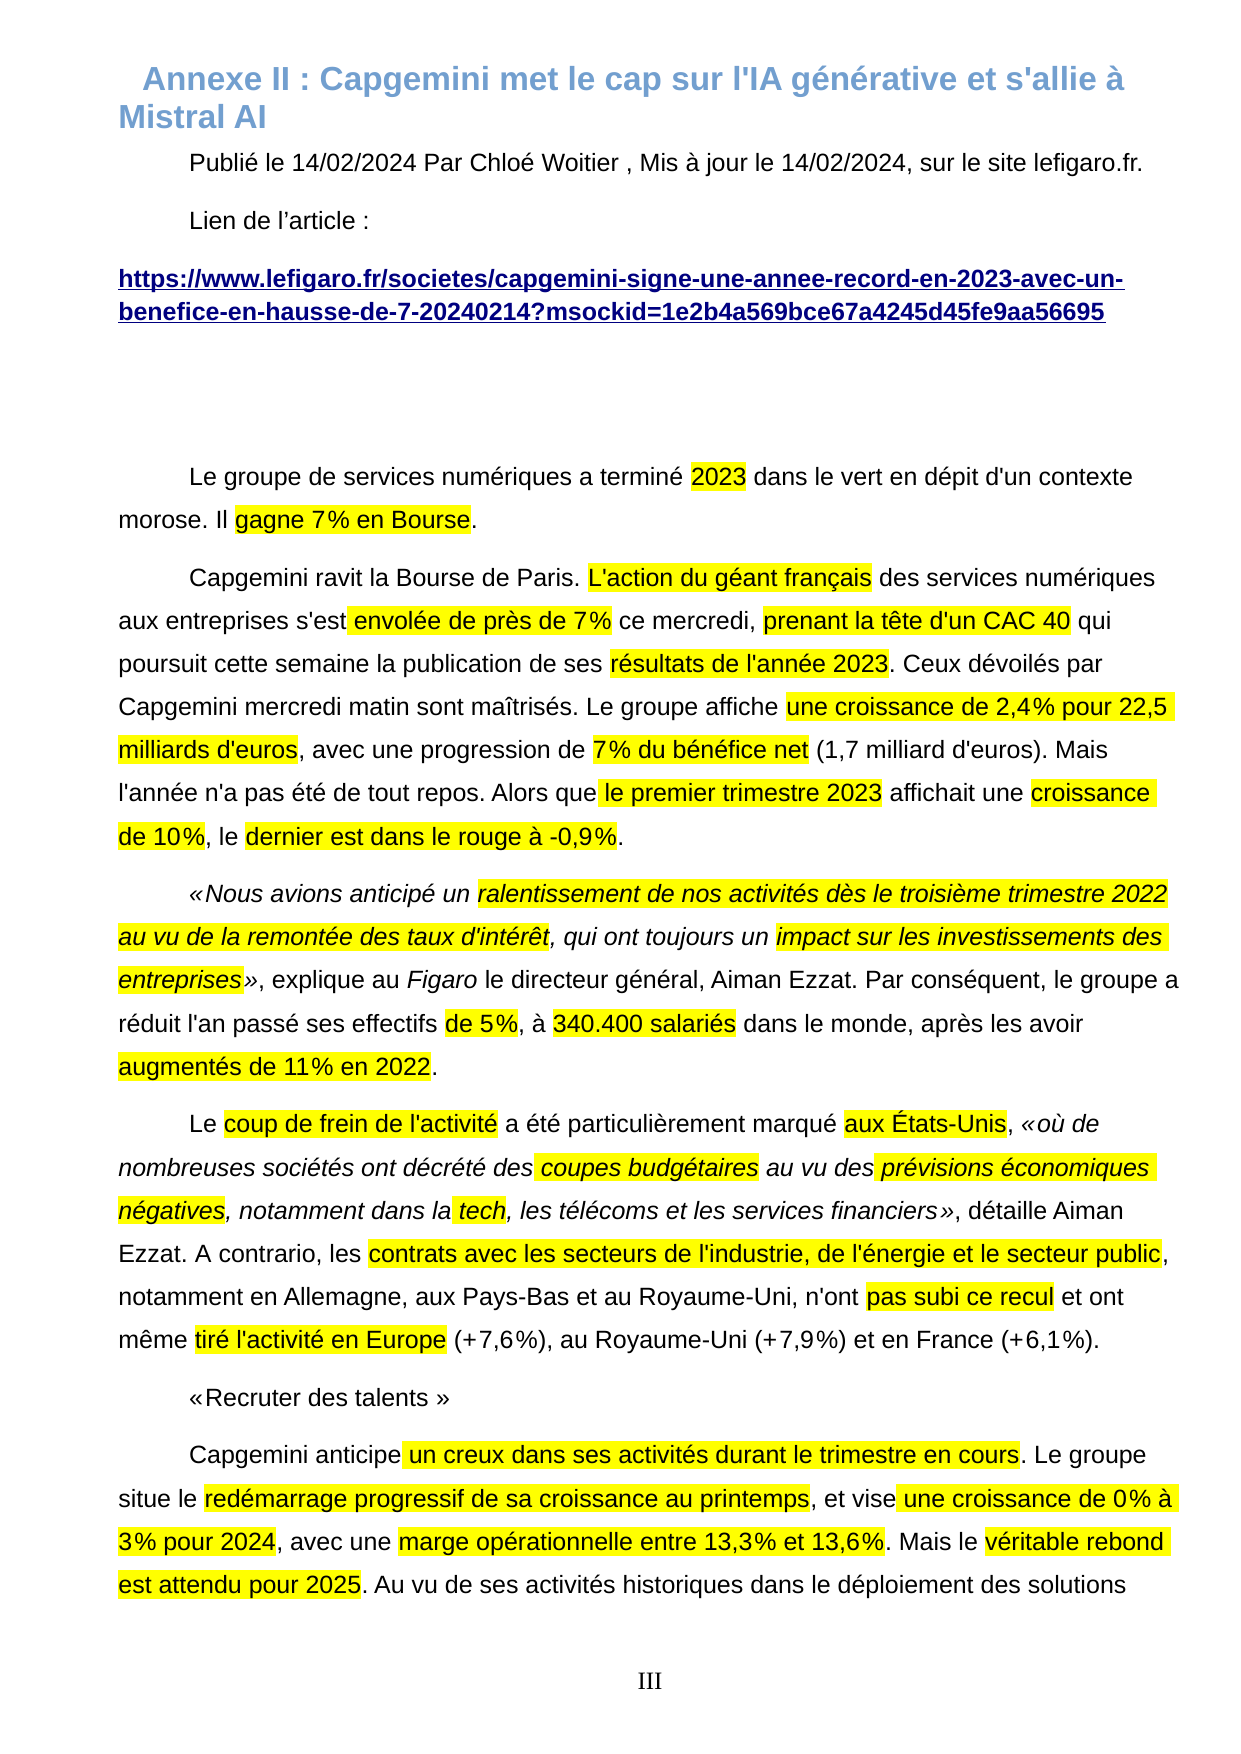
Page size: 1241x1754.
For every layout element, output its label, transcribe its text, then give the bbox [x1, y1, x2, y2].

subtitle Annexe II : Capgemini met le cap sur l'IA générative et s'allie à Mistral AI [118, 59, 1181, 136]
text « Recruter des talents » [118, 1383, 1181, 1412]
text Lien de l’article : [118, 206, 1181, 235]
text https://www.lefigaro.fr/societes/capgemini-signe-une-annee-record-en-2023-avec-un-benefice-en-hausse-de-7-20240214?msockid=1e2b4a569bce67a4245d45fe9aa56695 [118, 264, 1181, 326]
text Le coup de frein de l'activité a été particulièrement marqué aux États-Unis, « où de nombreuses sociétés ont décrété des coupes budgétaires au vu des prévisions économiques négatives, notamment dans la tech, les télécoms et les services financiers », détaille Aiman Ezzat. A contrario, les contrats avec les secteurs de l'industrie, de l'énergie et le secteur public, notamment en Allemagne, aux Pays-Bas et au Royaume-Uni, n'ont pas subi ce recul et ont même tiré l'activité en Europe (+ 7,6 %), au Royaume-Uni (+ 7,9 %) et en France (+ 6,1 %). [118, 1109, 1181, 1354]
text « Nous avions anticipé un ralentissement de nos activités dès le troisième trimestre 2022 au vu de la remontée des taux d'intérêt, qui ont toujours un impact sur les investissements des entreprises », explique au Figaro le directeur général, Aiman Ezzat. Par conséquent, le groupe a réduit l'an passé ses effectifs de 5 %, à 340.400 salariés dans le monde, après les avoir augmentés de 11 % en 2022. [118, 879, 1181, 1081]
text Le groupe de services numériques a terminé 2023 dans le vert en dépit d'un contexte morose. Il gagne 7 % en Bourse. [118, 462, 1181, 534]
text Capgemini anticipe un creux dans ses activités durant le trimestre en cours. Le groupe situe le redémarrage progressif de sa croissance au printemps, et vise une croissance de 0 % à 3 % pour 2024, avec une marge opérationnelle entre 13,3 % et 13,6 %. Mais le véritable rebond est attendu pour 2025. Au vu de ses activités historiques dans le déploiement des solutions [118, 1441, 1181, 1599]
text Capgemini ravit la Bourse de Paris. L'action du géant français des services numériques aux entreprises s'est envolée de près de 7 % ce mercredi, prenant la tête d'un CAC 40 qui poursuit cette semaine la publication de ses résultats de l'année 2023. Ceux dévoilés par Capgemini mercredi matin sont maîtrisés. Le groupe affiche une croissance de 2,4 % pour 22,5 milliards d'euros, avec une progression de 7 % du bénéfice net (1,7 milliard d'euros). Mais l'année n'a pas été de tout repos. Alors que le premier trimestre 2023 affichait une croissance de 10 %, le dernier est dans le rouge à -0,9 %. [118, 563, 1181, 850]
text Publié le 14/02/2024 Par Chloé Woitier , Mis à jour le 14/02/2024, sur le site lefigaro.fr. [118, 148, 1181, 177]
